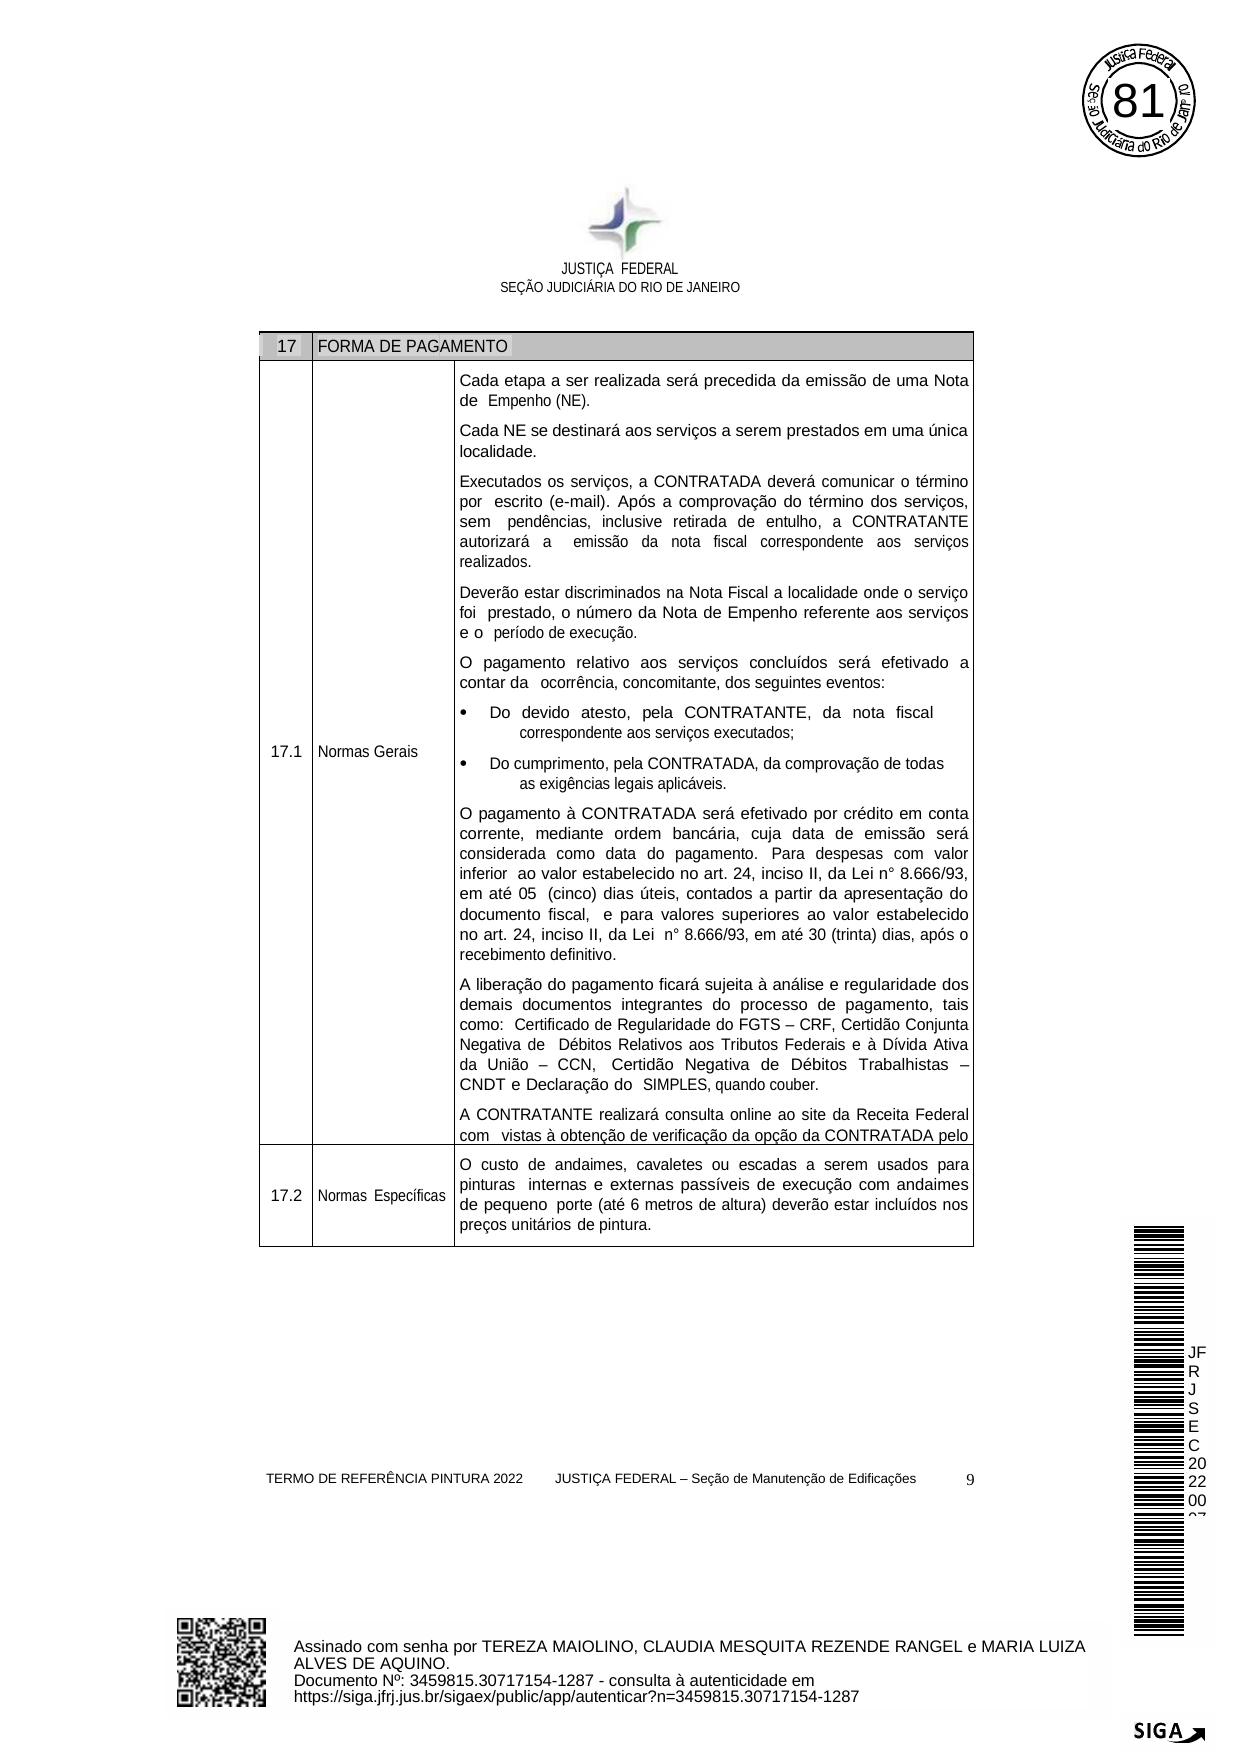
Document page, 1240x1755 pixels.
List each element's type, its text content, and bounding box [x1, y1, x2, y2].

table_cell Normas Gerais [313, 361, 454, 1144]
text e [1180, 95, 1193, 105]
text JFRJSEC202200078A [1188, 1344, 1207, 1516]
table_header FORMA DE PAGAMENTO [313, 333, 973, 360]
text ç [1088, 98, 1099, 106]
table_cell 17.2 [260, 1145, 312, 1246]
table_cell O custo de andaimes, cavaletes ou escadas a serem usados para pinturas internas e externas passíveis de execução com andaimes de pequeno porte (até 6 metros de altura) deverão estar incluídos nos preços unitários de pintura. [455, 1145, 973, 1246]
text TERMO DE REFERÊNCIA PINTURA 2022 JUSTIÇA FEDERAL – Seção de Manutenção de Edificações 9 [1, 1468, 1122, 1489]
text JUSTIÇA FEDERAL [0, 258, 1239, 278]
table_header 17 [260, 333, 312, 360]
table_cell Cada etapa a ser realizada será precedida da emissão de uma Nota de Empenho (NE). Cada NE se destinará aos serviços a serem prestados em uma única localidade. Executados os serviços, a CONTRATADA deverá comunicar o término por escrito (e-mail). Após a comprovação do término dos serviços, sem pendências, inclusive retirada de entulho, a CONTRATANTE autorizará a emissão da nota fiscal correspondente aos serviços realizados. Deverão estar discriminados na Nota Fiscal a localidade onde o serviço foi prestado, o número da Nota de Empenho referente aos serviços e o período de execução. O pagamento relativo aos serviços concluídos será efetivado a contar da ocorrência, concomitante, dos seguintes eventos: Do devido atesto, pela CONTRATANTE, da nota fiscal correspondente aos serviços executados; Do cumprimento, pela CONTRATADA, da comprovação de todas as exigências legais aplicáveis. O pagamento à CONTRATADA será efetivado por crédito em conta corrente, mediante ordem bancária, cuja data de emissão será considerada como data do pagamento. Para despesas com valor inferior ao valor estabelecido no art. 24, inciso II, da Lei n° 8.666/93, em até 05 (cinco) dias úteis, contados a partir da apresentação do documento fiscal, e para valores superiores ao valor estabelecido no art. 24, inciso II, da Lei n° 8.666/93, em até 30 (trinta) dias, após o recebimento definitivo. A liberação do pagamento ficará sujeita à análise e regularidade dos demais documentos integrantes do processo de pagamento, tais como: Certificado de Regularidade do FGTS – CRF, Certidão Conjunta Negativa de Débitos Relativos aos Tributos Federais e à Dívida Ativa da União – CCN, Certidão Negativa de Débitos Trabalhistas – CNDT e Declaração do SIMPLES, quando couber. A CONTRATANTE realizará consulta online ao site da Receita Federal com vistas à obtenção de verificação da opção da CONTRATADA pelo SIMPLES Nacional. [455, 361, 973, 1144]
table_cell Normas Específicas [313, 1145, 454, 1246]
text SEÇÃO JUDICIÁRIA DO RIO DE JANEIRO [1, 279, 1239, 296]
table_cell 17.1 [260, 361, 312, 1144]
